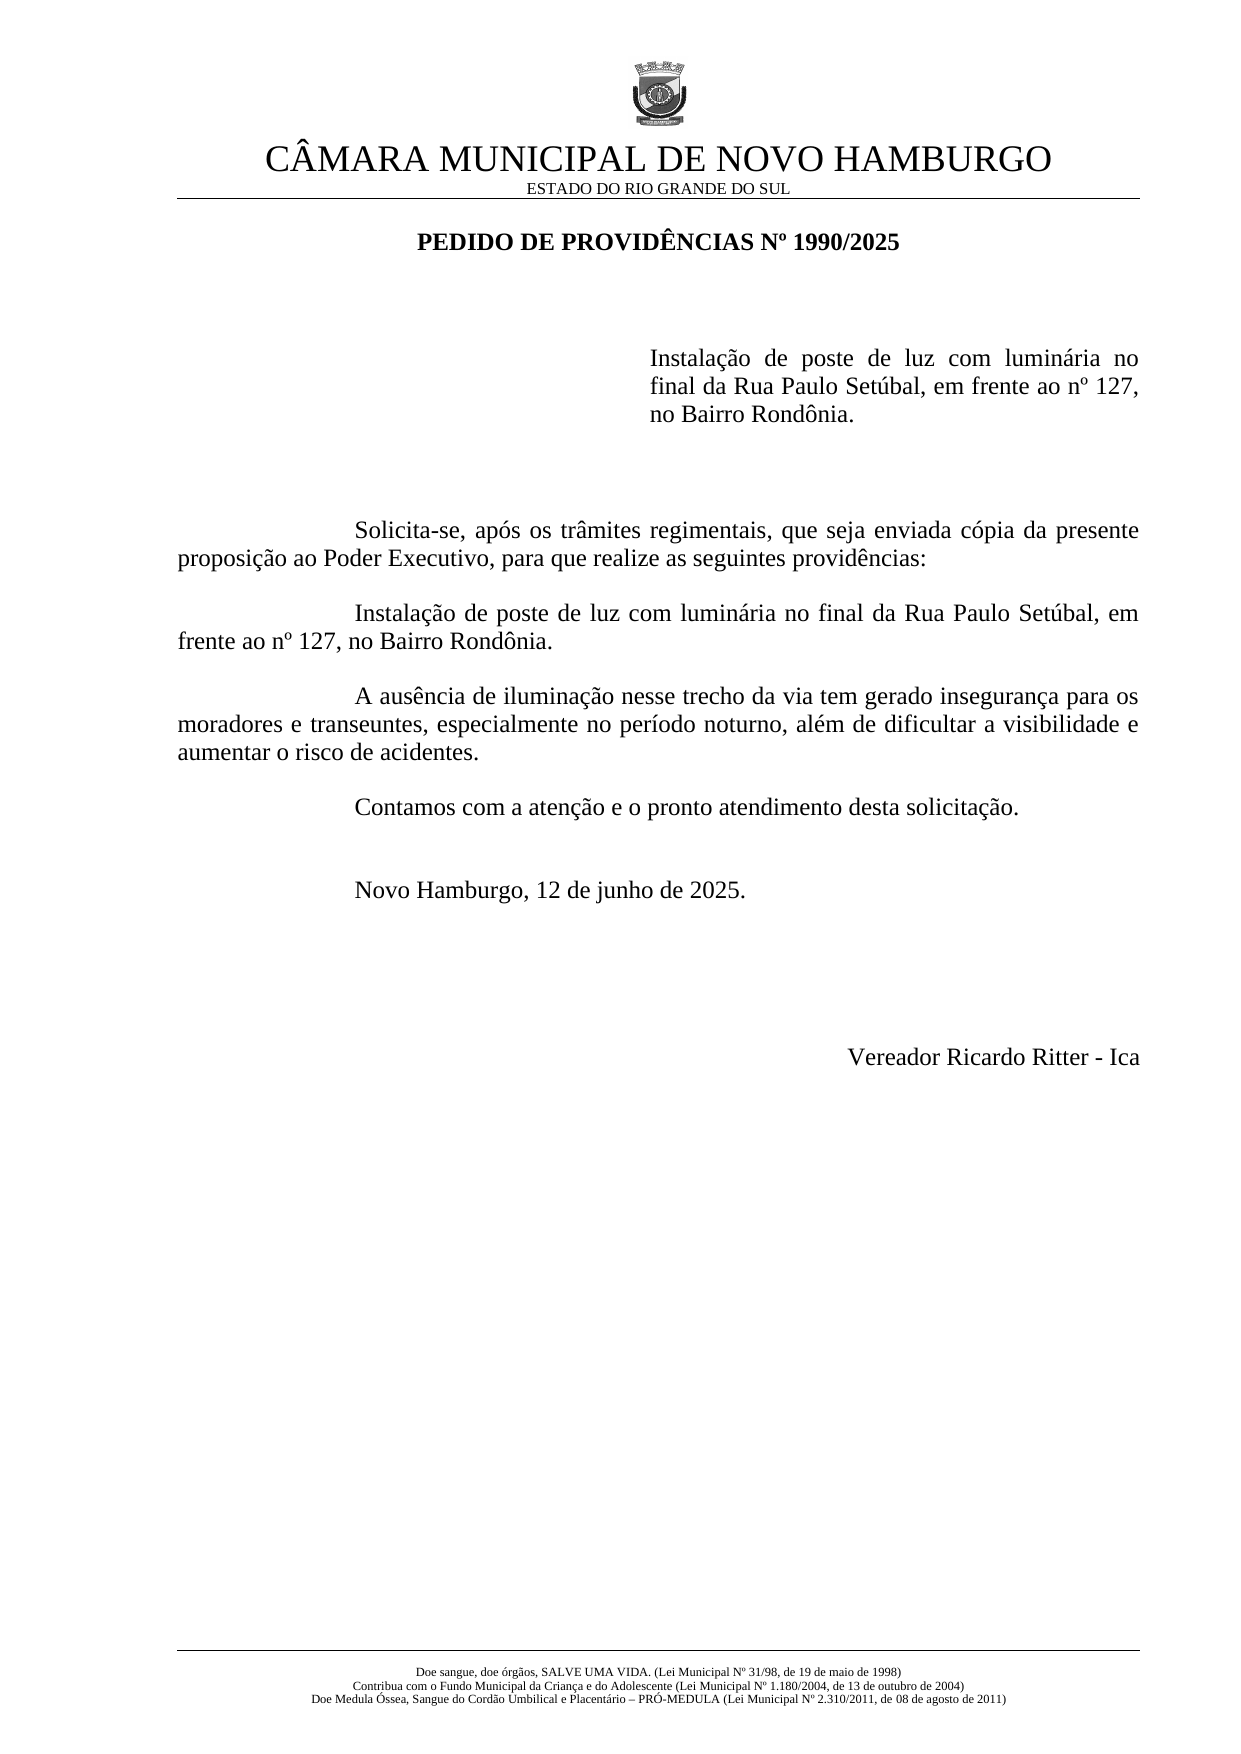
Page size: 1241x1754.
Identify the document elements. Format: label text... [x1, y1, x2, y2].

text Novo Hamburgo, 12 de junho de 2025. [177, 876, 1140, 904]
text A ausência de iluminação nesse trecho da via tem gerado insegurança para os moradores e transeuntes, especialmente no período noturno, além de dificultar a visibilidade e aumentar o risco de acidentes. [177, 682, 1140, 766]
text Instalação de poste de luz com luminária no final da Rua Paulo Setúbal, em frente ao nº 127, no Bairro Rondônia. [177, 599, 1140, 655]
text Vereador Ricardo Ritter - Ica [177, 1043, 1140, 1070]
list Instalação de poste de luz com luminária no final da Rua Paulo Setúbal, em frente ao nº 127, no Bairro Rondônia. [649, 344, 1140, 428]
text Solicita-se, após os trâmites regimentais, que seja enviada cópia da presente proposição ao Poder Executivo, para que realize as seguintes providências: [177, 516, 1140, 572]
text PEDIDO DE PROVIDÊNCIAS Nº 1990/2025 [177, 228, 1140, 256]
text Contamos com a atenção e o pronto atendimento desta solicitação. [177, 793, 1140, 821]
